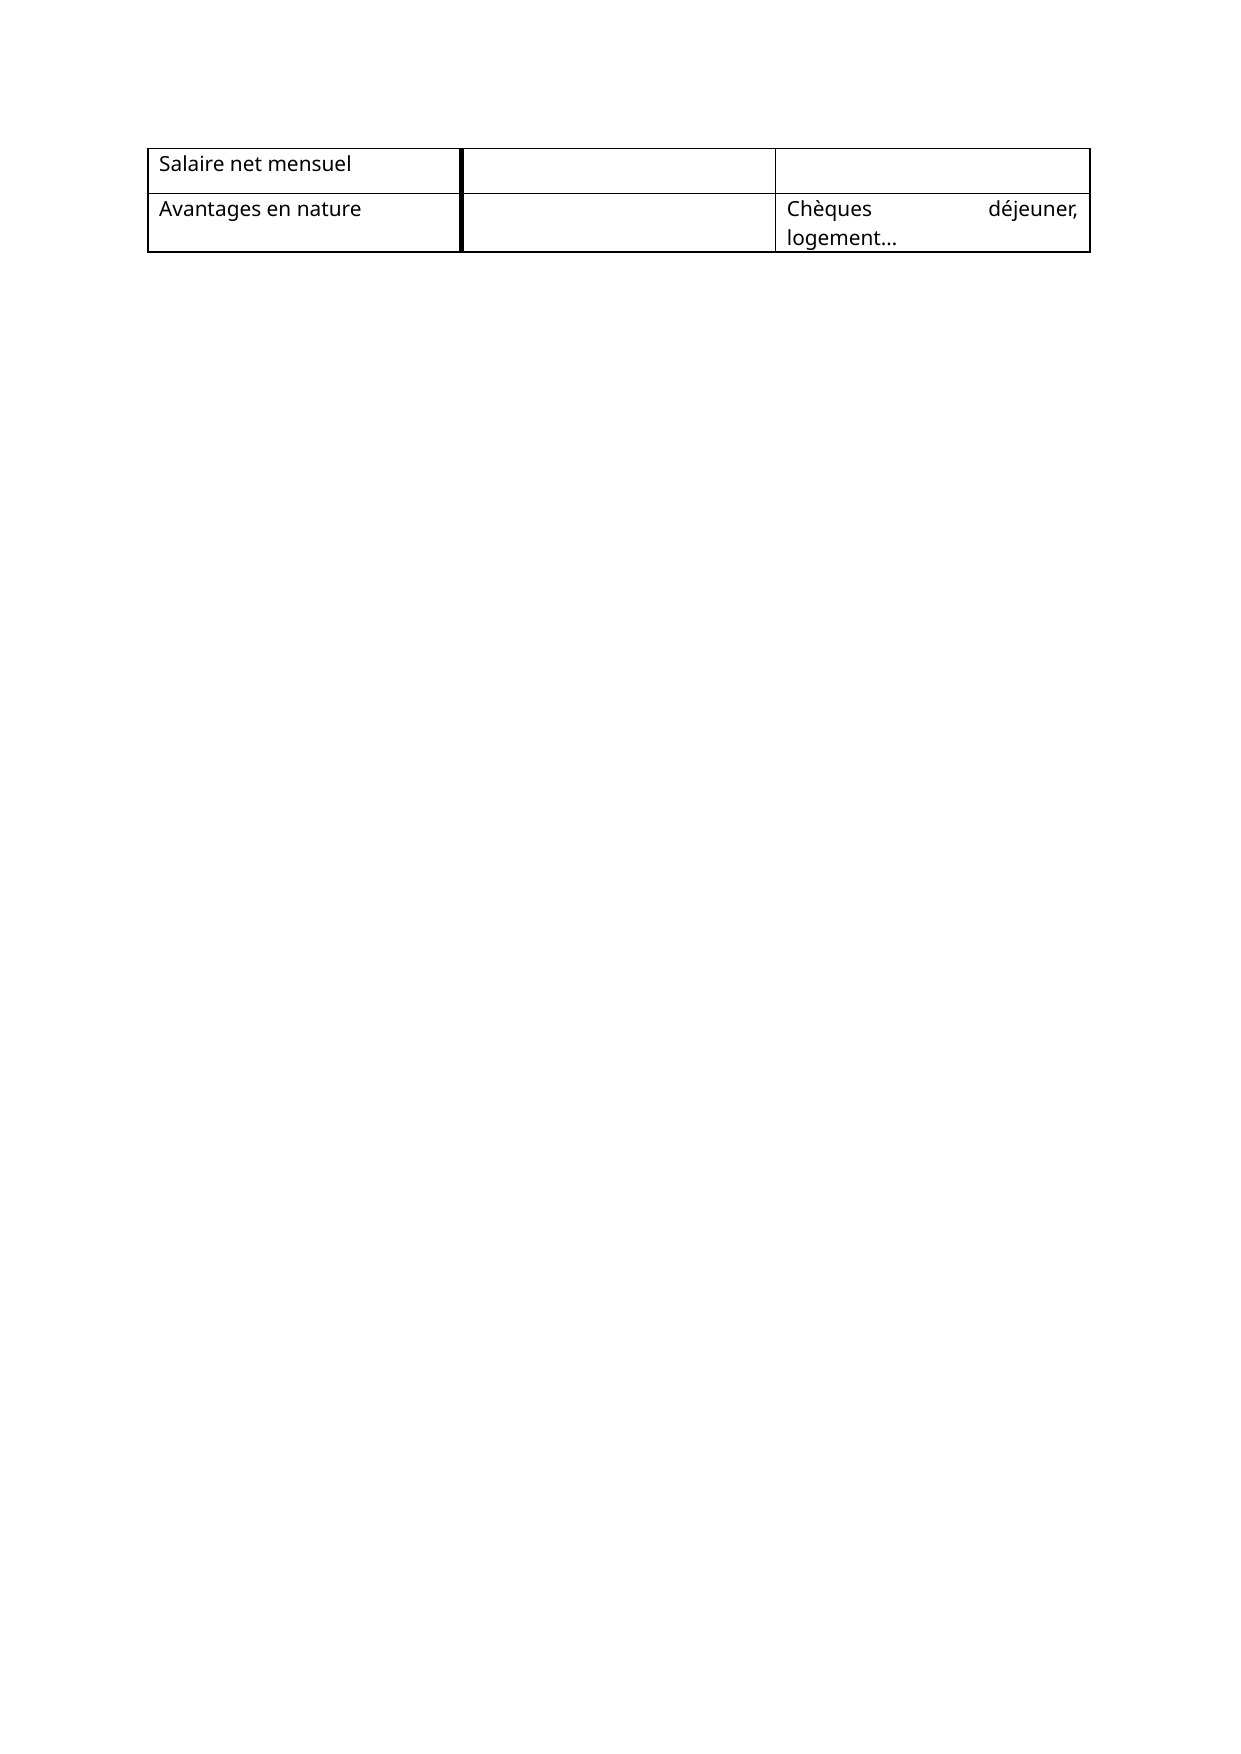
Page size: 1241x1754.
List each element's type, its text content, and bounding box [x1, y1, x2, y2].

table_cell Salaire net mensuel [149, 149, 459, 193]
table_cell Chèques déjeuner, logement… [776, 194, 1089, 251]
table_cell [464, 194, 775, 251]
table_cell [776, 149, 1089, 193]
table_cell [464, 149, 775, 193]
table_cell Avantages en nature [149, 194, 459, 251]
